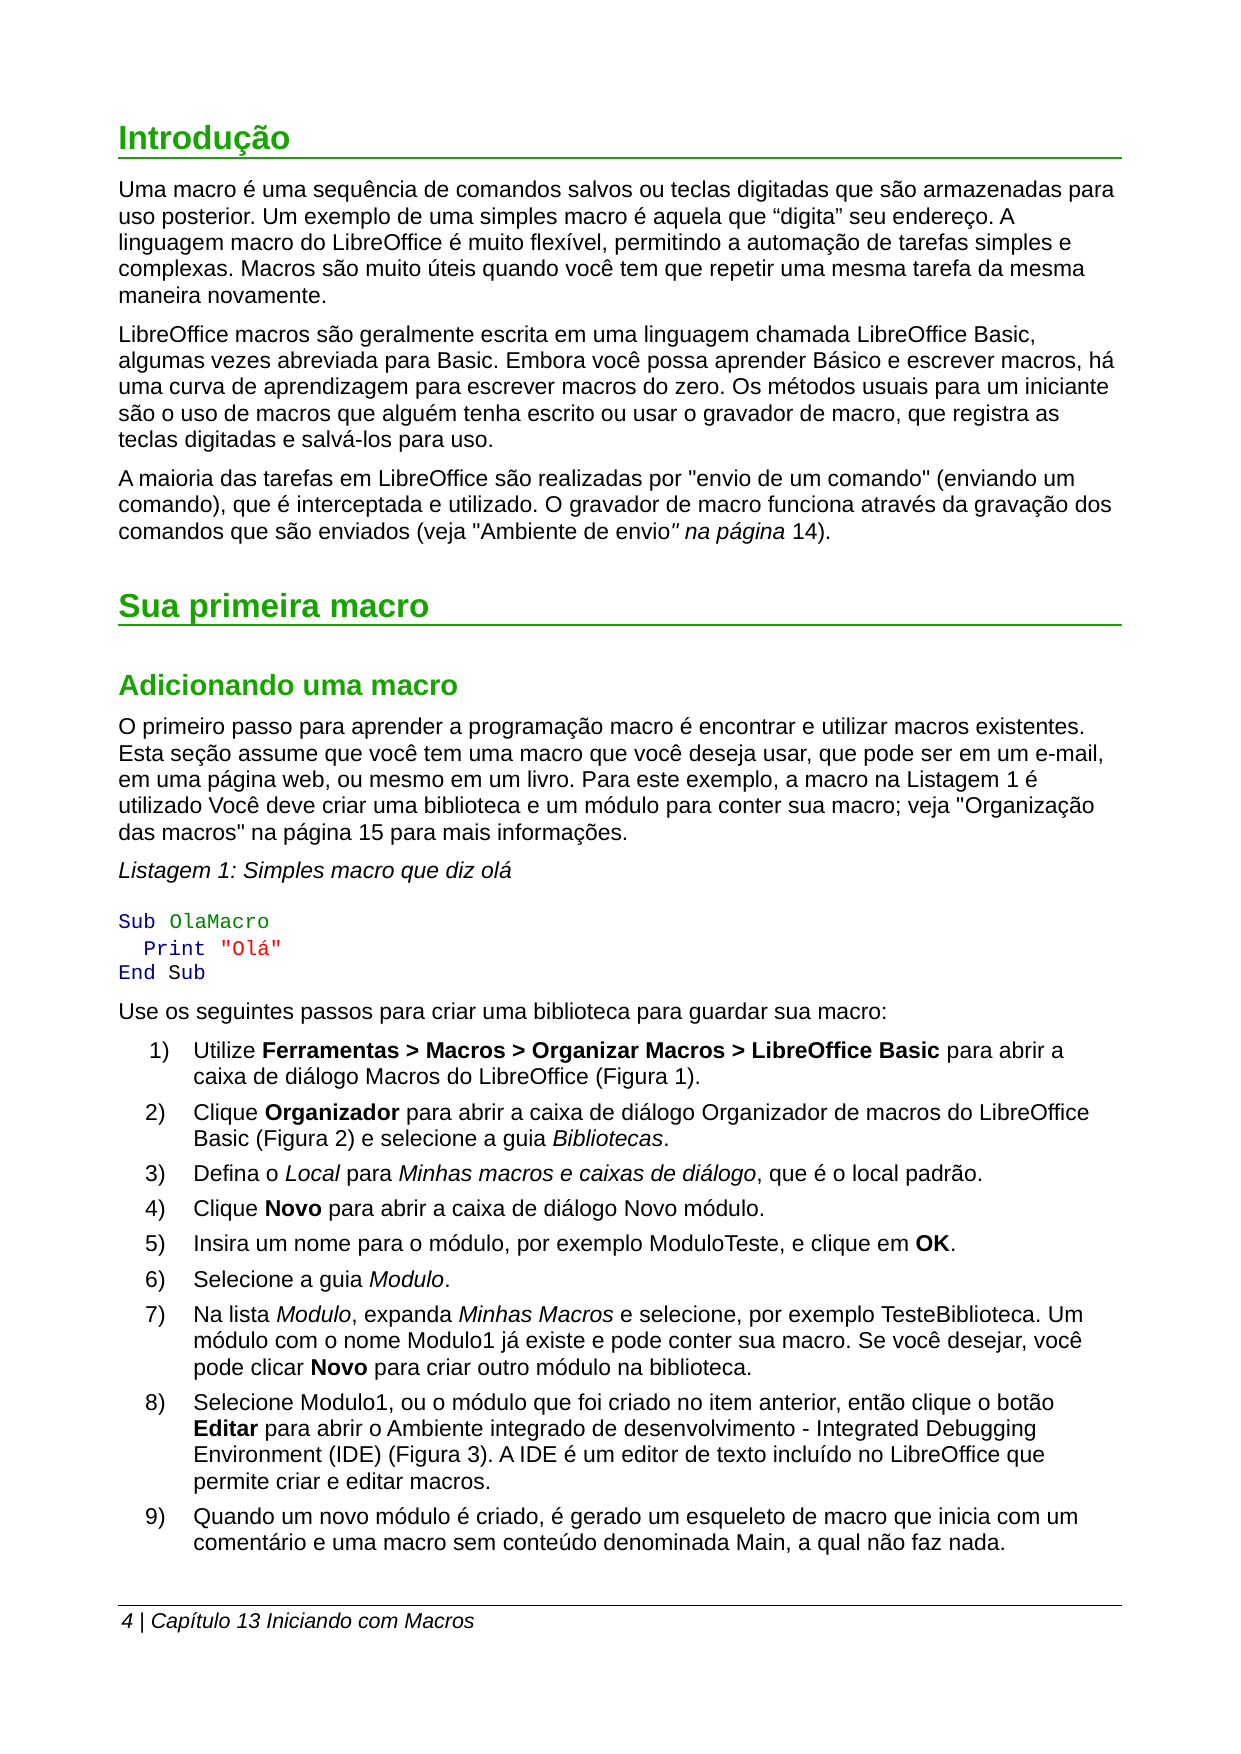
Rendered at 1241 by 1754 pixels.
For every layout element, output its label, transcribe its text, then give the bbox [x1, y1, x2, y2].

text LibreOffice macros são geralmente escrita em uma linguagem chamada LibreOffice Basic, algumas vezes abreviada para Basic. Embora você possa aprender Básico e escrever macros, há uma curva de aprendizagem para escrever macros do zero. Os métodos usuais para um iniciante são o uso de macros que alguém tenha escrito ou usar o gravador de macro, que registra as teclas digitadas e salvá-los para uso. [118, 321, 1122, 452]
text Uma macro é uma sequência de comandos salvos ou teclas digitadas que são armazenadas para uso posterior. Um exemplo de uma simples macro é aquela que “digita” seu endereço. A linguagem macro do LibreOffice é muito flexível, permitindo a automação de tarefas simples e complexas. Macros são muito úteis quando você tem que repetir uma mesma tarefa da mesma maneira novamente. [118, 176, 1122, 308]
list Utilize Ferramentas > Macros > Organizar Macros > LibreOffice Basic para abrir a caixa de diálogo Macros do LibreOffice (Figura 1). [169, 1037, 1122, 1089]
list Clique Novo para abrir a caixa de diálogo Novo módulo. [165, 1195, 1122, 1222]
subtitle Introdução [118, 118, 1122, 157]
text Listagem 1: Simples macro que diz olá [118, 857, 1122, 884]
subtitle Adicionando uma macro [118, 668, 1122, 701]
text A maioria das tarefas em LibreOffice são realizadas por "envio de um comando" (enviando um comando), que é interceptada e utilizado. O gravador de macro funciona através da gravação dos comandos que são enviados (veja "quadro de distribuição" na página 14). [118, 465, 1122, 544]
list Insira um nome para o módulo, por exemplo ModuloTeste, e clique em OK. [165, 1230, 1122, 1257]
list Quando um novo módulo é criado, é gerado um esqueleto de macro que inicia com um comentário e uma macro sem conteúdo denominada Main, a qual não faz nada. [165, 1503, 1122, 1556]
list Use os seguintes passos para criar uma biblioteca para guardar sua macro: [118, 998, 1122, 1024]
text Print "Olá" [118, 936, 1122, 962]
list Selecione a guia Modulo. [165, 1266, 1122, 1292]
list Clique Organizador para abrir a caixa de diálogo Organizador de macros do LibreOffice Basic (Figura 2) e selecione a guia Bibliotecas. [165, 1098, 1122, 1151]
list Defina o Local para Minhas macros e caixas de diálogo, que é o local padrão. [165, 1160, 1122, 1186]
text End Sub [118, 962, 1122, 986]
list Na lista Modulo, expanda Minhas Macros e selecione, por exemplo TesteBiblioteca. Um módulo com o nome Modulo1 já existe e pode conter sua macro. Se você desejar, você pode clicar Novo para criar outro módulo na biblioteca. [165, 1301, 1122, 1380]
subtitle Sua primeira macro [118, 586, 1122, 624]
text O primeiro passo para aprender a programação macro é encontrar e utilizar macros existentes. Esta seção assume que você tem uma macro que você deseja usar, que pode ser em um e-mail, em uma página web, ou mesmo em um livro. Para este exemplo, a macro na Listagem 1 é utilizado Você deve criar uma biblioteca e um módulo para conter sua macro; veja "Organização de macro" na página 15 para mais informações. [118, 713, 1122, 845]
text Sub OlaMacro [118, 910, 1122, 936]
list Selecione Modulo1, ou o módulo que foi criado no item anterior, então clique o botão Editar para abrir o Ambiente integrado de desenvolvimento - Integrated Debugging Environment (IDE) (Figura 3). A IDE é um editor de texto incluído no LibreOffice que permite criar e editar macros. [165, 1389, 1122, 1494]
